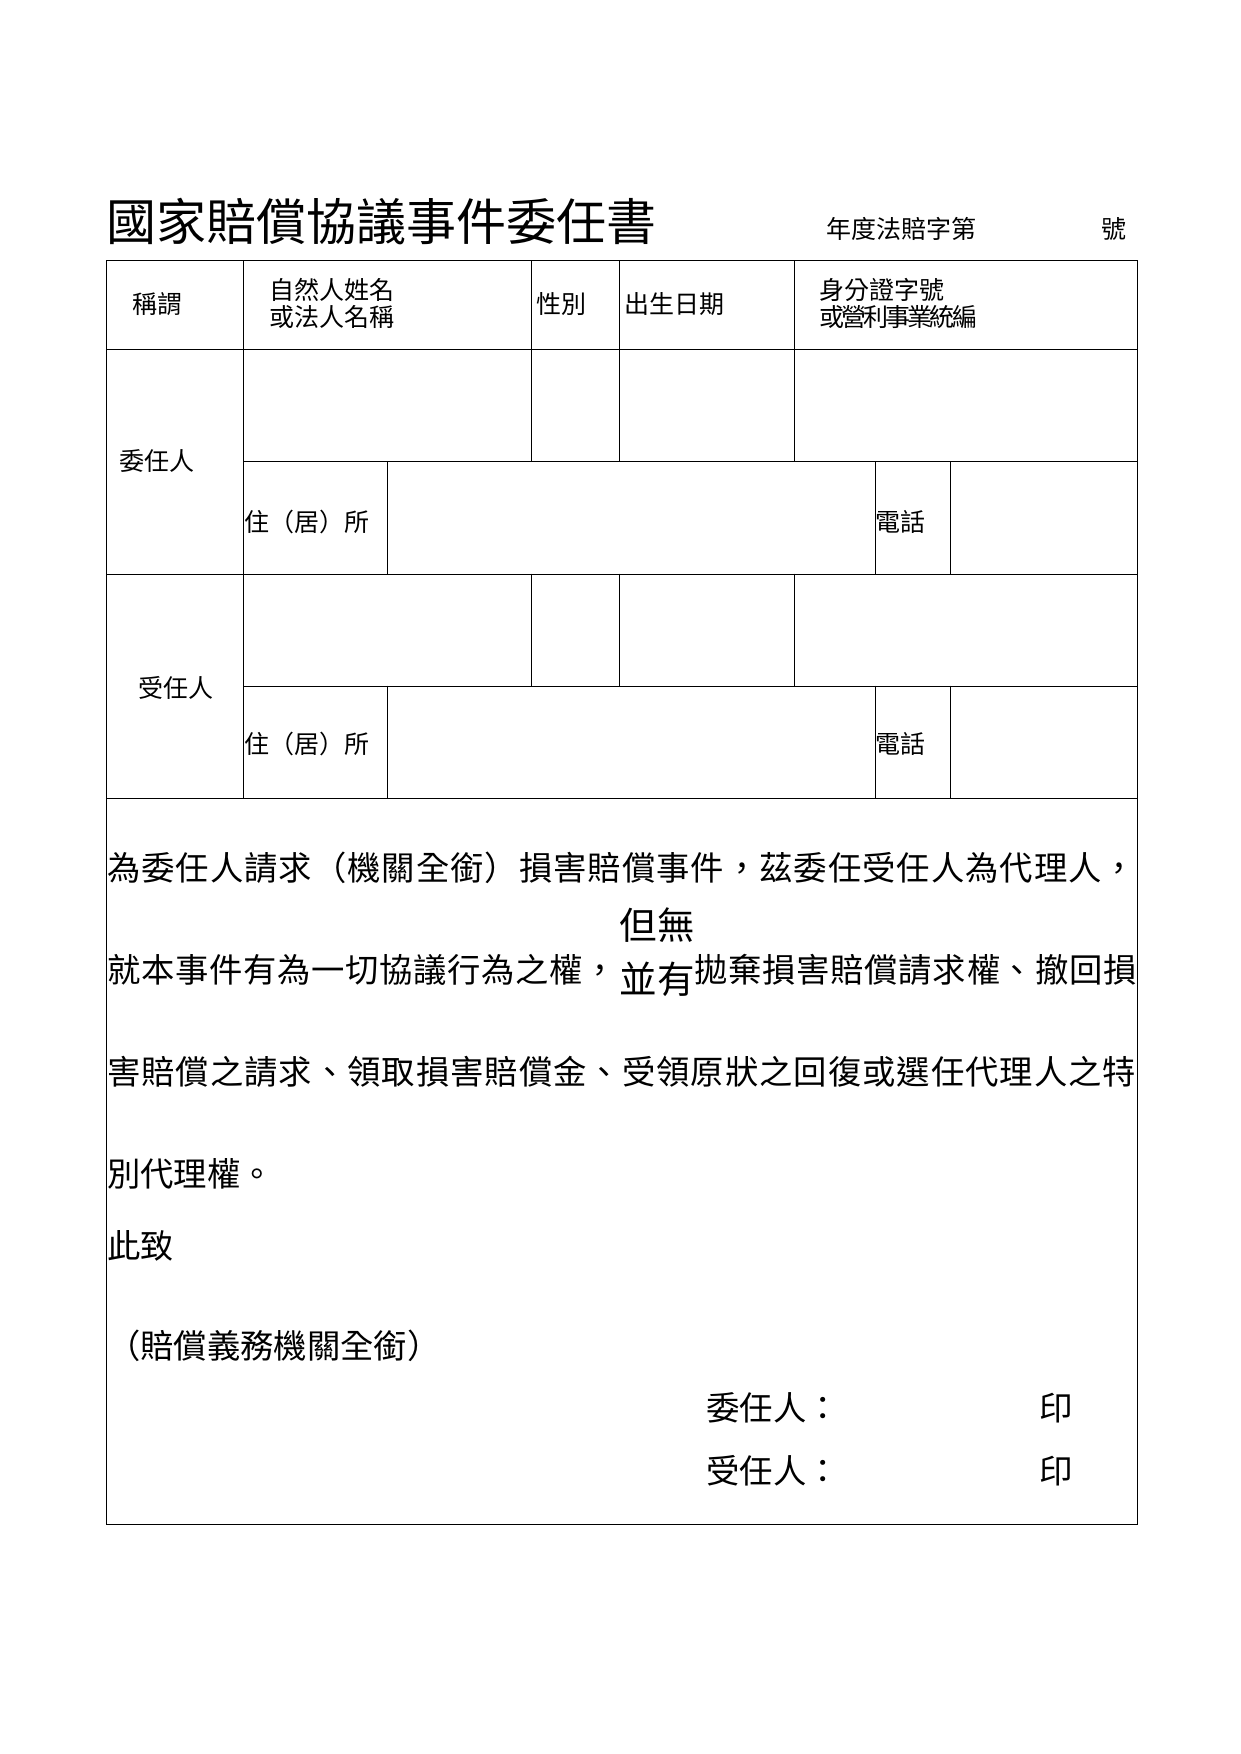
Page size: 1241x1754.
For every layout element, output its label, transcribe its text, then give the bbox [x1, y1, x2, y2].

table_cell [532, 575, 619, 686]
table_cell 出生日期 [620, 261, 794, 349]
table_cell 受任人 [107, 575, 243, 798]
table_cell [620, 350, 794, 461]
table_header 國家賠償協議事件委任書 [107, 177, 763, 260]
table_cell 性別 [532, 261, 619, 349]
table_cell 稱謂 [107, 261, 243, 349]
table_cell [951, 462, 1137, 573]
table_cell 自然人姓名 或法人名稱 [244, 261, 531, 349]
table_cell 電話 [876, 462, 950, 573]
table_cell [532, 350, 619, 461]
table_cell [795, 350, 1137, 461]
table_cell [795, 575, 1137, 686]
table_cell [388, 462, 875, 573]
table_cell 委任人 [107, 350, 243, 573]
table_header 年度法賠字第 號 [763, 177, 1138, 260]
table_cell [244, 575, 531, 686]
table_cell [620, 575, 794, 686]
table_cell [244, 350, 531, 461]
table_cell [388, 687, 875, 798]
table_cell 電話 [876, 687, 950, 798]
table_cell 住（居）所 [244, 687, 387, 798]
table_cell [951, 687, 1137, 798]
table_cell 住（居）所 [244, 462, 387, 573]
table_cell 為委任人請求（機關全銜）損害賠償事件，茲委任受任人為代理人，就本事件有為一切協議行為之權，但無並有拋棄損害賠償請求權、撤回損害賠償之請求、領取損害賠償金、受領原狀之回復或選任代理人之特別代理權。 此致 （賠償義務機關全銜） 委任人： 印 受任人： 印 [107, 799, 1137, 1523]
table_cell 身分證字號 或營利事業統編 [795, 261, 1137, 349]
